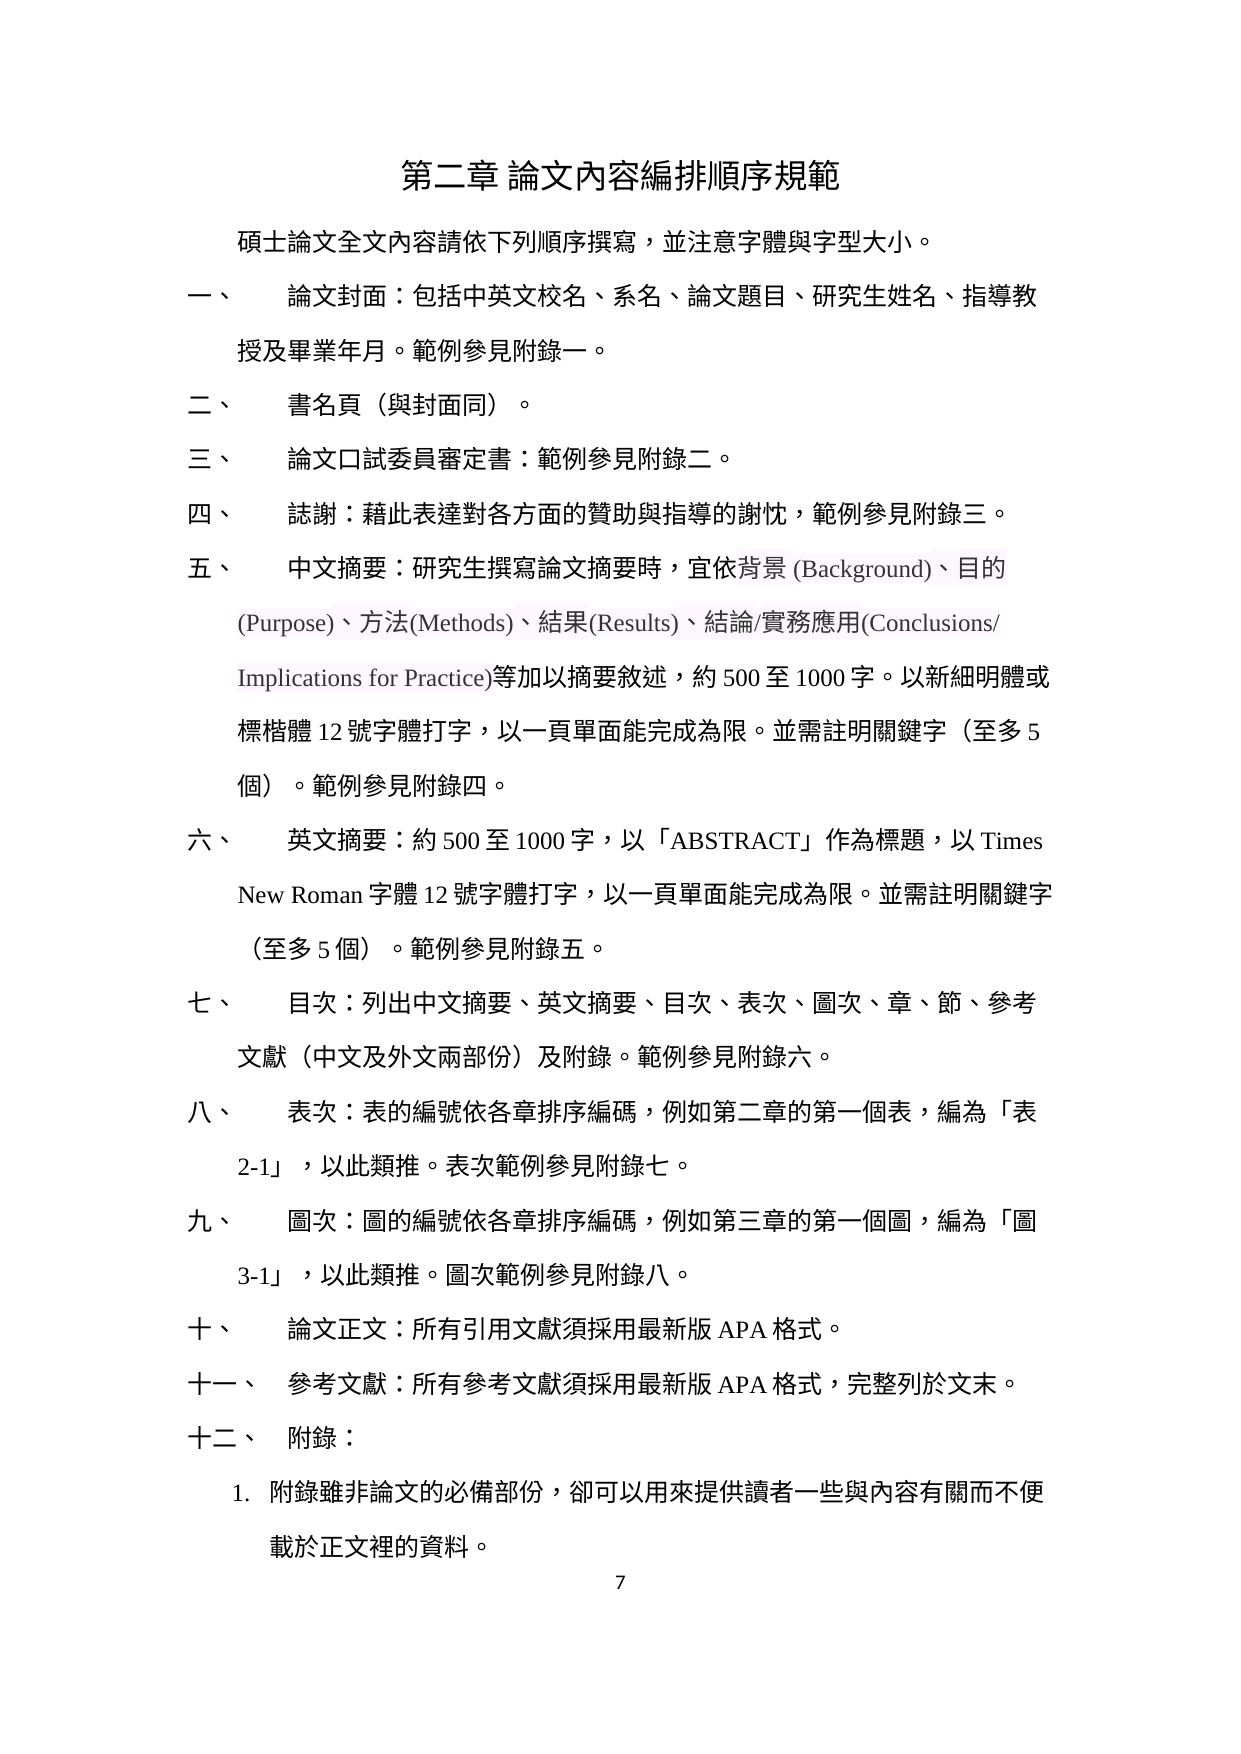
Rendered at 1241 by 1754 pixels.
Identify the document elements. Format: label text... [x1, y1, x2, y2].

list 附錄： [187, 1418, 1053, 1455]
text 碩士論文全文內容請依下列順序撰寫，並注意字體與字型大小。 [187, 222, 1053, 258]
list 表次：表的編號依各章排序編碼，例如第二章的第一個表，編為「表2-1」，以此類推。表次範例參見附錄七。 [187, 1092, 1053, 1183]
list 英文摘要：約500至1000字，以「ABSTRACT」作為標題，以Times New Roman字體12號字體打字，以一頁單面能完成為限。並需註明關鍵字（至多5個）。範例參見附錄五。 [187, 820, 1053, 965]
list 中文摘要：研究生撰寫論文摘要時，宜依背景 (Background)、目的(Purpose)、方法(Methods)、結果(Results)、結論/實務應用(Conclusions/Implications for Practice)等加以摘要敘述，約500至1000字。以新細明體或標楷體12號字體打字，以一頁單面能完成為限。並需註明關鍵字（至多5個）。範例參見附錄四。 [187, 548, 1053, 802]
list 誌謝：藉此表達對各方面的贊助與指導的謝忱，範例參見附錄三。 [187, 494, 1053, 530]
list 目次：列出中文摘要、英文摘要、目次、表次、圖次、章、節、參考文獻（中文及外文兩部份）及附錄。範例參見附錄六。 [187, 983, 1053, 1074]
list 附錄雖非論文的必備部份，卻可以用來提供讀者一些與內容有關而不便載於正文裡的資料。 [231, 1473, 1053, 1563]
list 論文封面：包括中英文校名、系名、論文題目、研究生姓名、指導教授及畢業年月。範例參見附錄一。 [187, 277, 1053, 367]
list 參考文獻：所有參考文獻須採用最新版APA格式，完整列於文末。 [187, 1364, 1053, 1400]
list 圖次：圖的編號依各章排序編碼，例如第三章的第一個圖，編為「圖3-1」，以此類推。圖次範例參見附錄八。 [187, 1201, 1053, 1292]
list 論文口試委員審定書：範例參見附錄二。 [187, 440, 1053, 476]
list 書名頁（與封面同）。 [187, 385, 1053, 422]
text 第二章 論文內容編排順序規範 [187, 150, 1053, 198]
list 論文正文：所有引用文獻須採用最新版APA格式。 [187, 1310, 1053, 1346]
